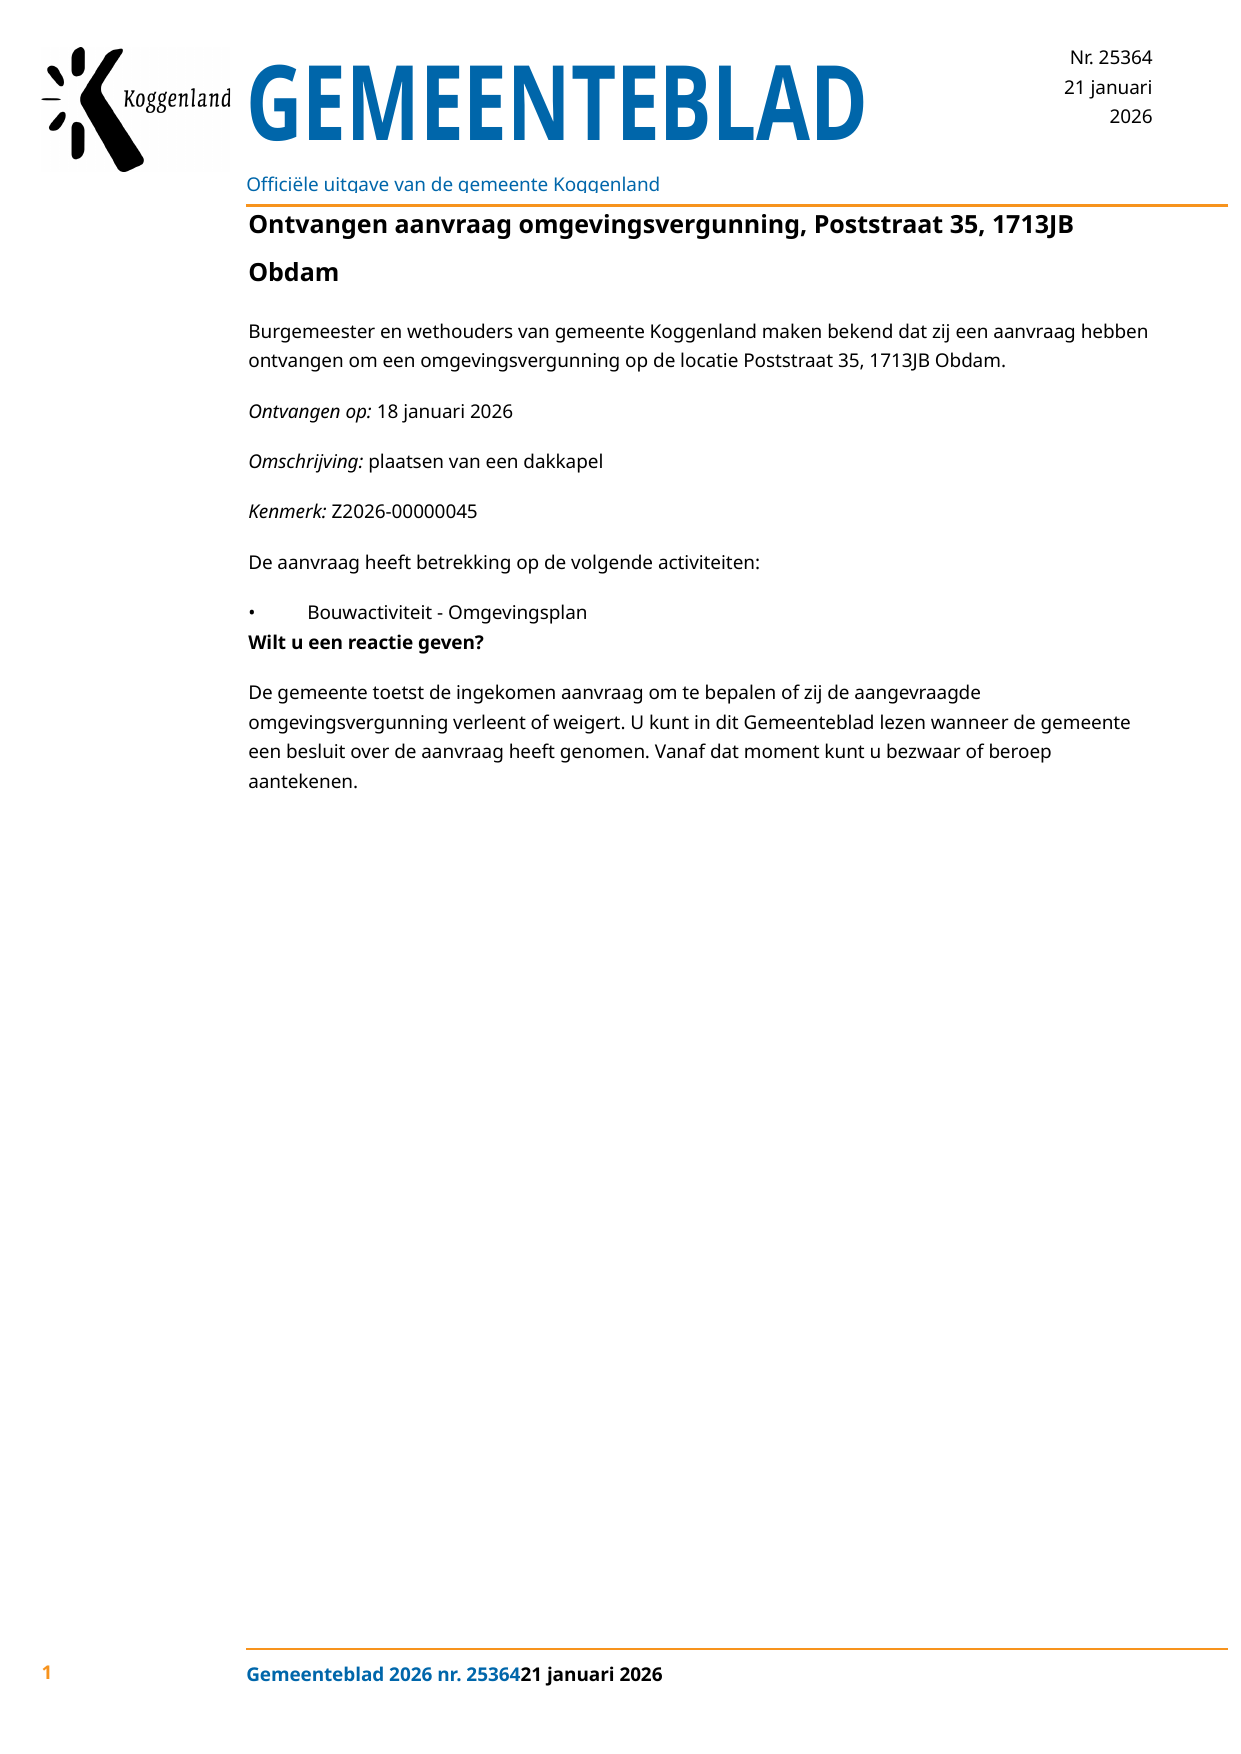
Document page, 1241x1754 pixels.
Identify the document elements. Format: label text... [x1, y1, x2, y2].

list Bouwactiviteit - Omgevingsplan [248, 599, 1152, 625]
text Wilt u een reactie geven? [248, 629, 1152, 655]
text Omschrijving: plaatsen van een dakkapel [248, 448, 1152, 474]
text Ontvangen op: 18 januari 2026 [248, 398, 1152, 424]
picture [41, 47, 231, 172]
text De gemeente toetst de ingekomen aanvraag om te bepalen of zij de aangevraagde omgevingsvergunning verleent of weigert. U kunt in dit Gemeenteblad lezen wanneer de gemeente een besluit over de aanvraag heeft genomen. Vanaf dat moment kunt u bezwaar of beroep aantekenen. [248, 679, 1152, 794]
text De aanvraag heeft betrekking op de volgende activiteiten: [248, 549, 1152, 575]
text Burgemeester en wethouders van gemeente Koggenland maken bekend dat zij een aanvraag hebben ontvangen om een omgevingsvergunning op de locatie Poststraat 35, 1713JB Obdam. [248, 318, 1152, 373]
text Ontvangen aanvraag omgevingsvergunning, Poststraat 35, 1713JB Obdam [248, 207, 1152, 288]
text Kenmerk: Z2026-00000045 [248, 499, 1152, 524]
